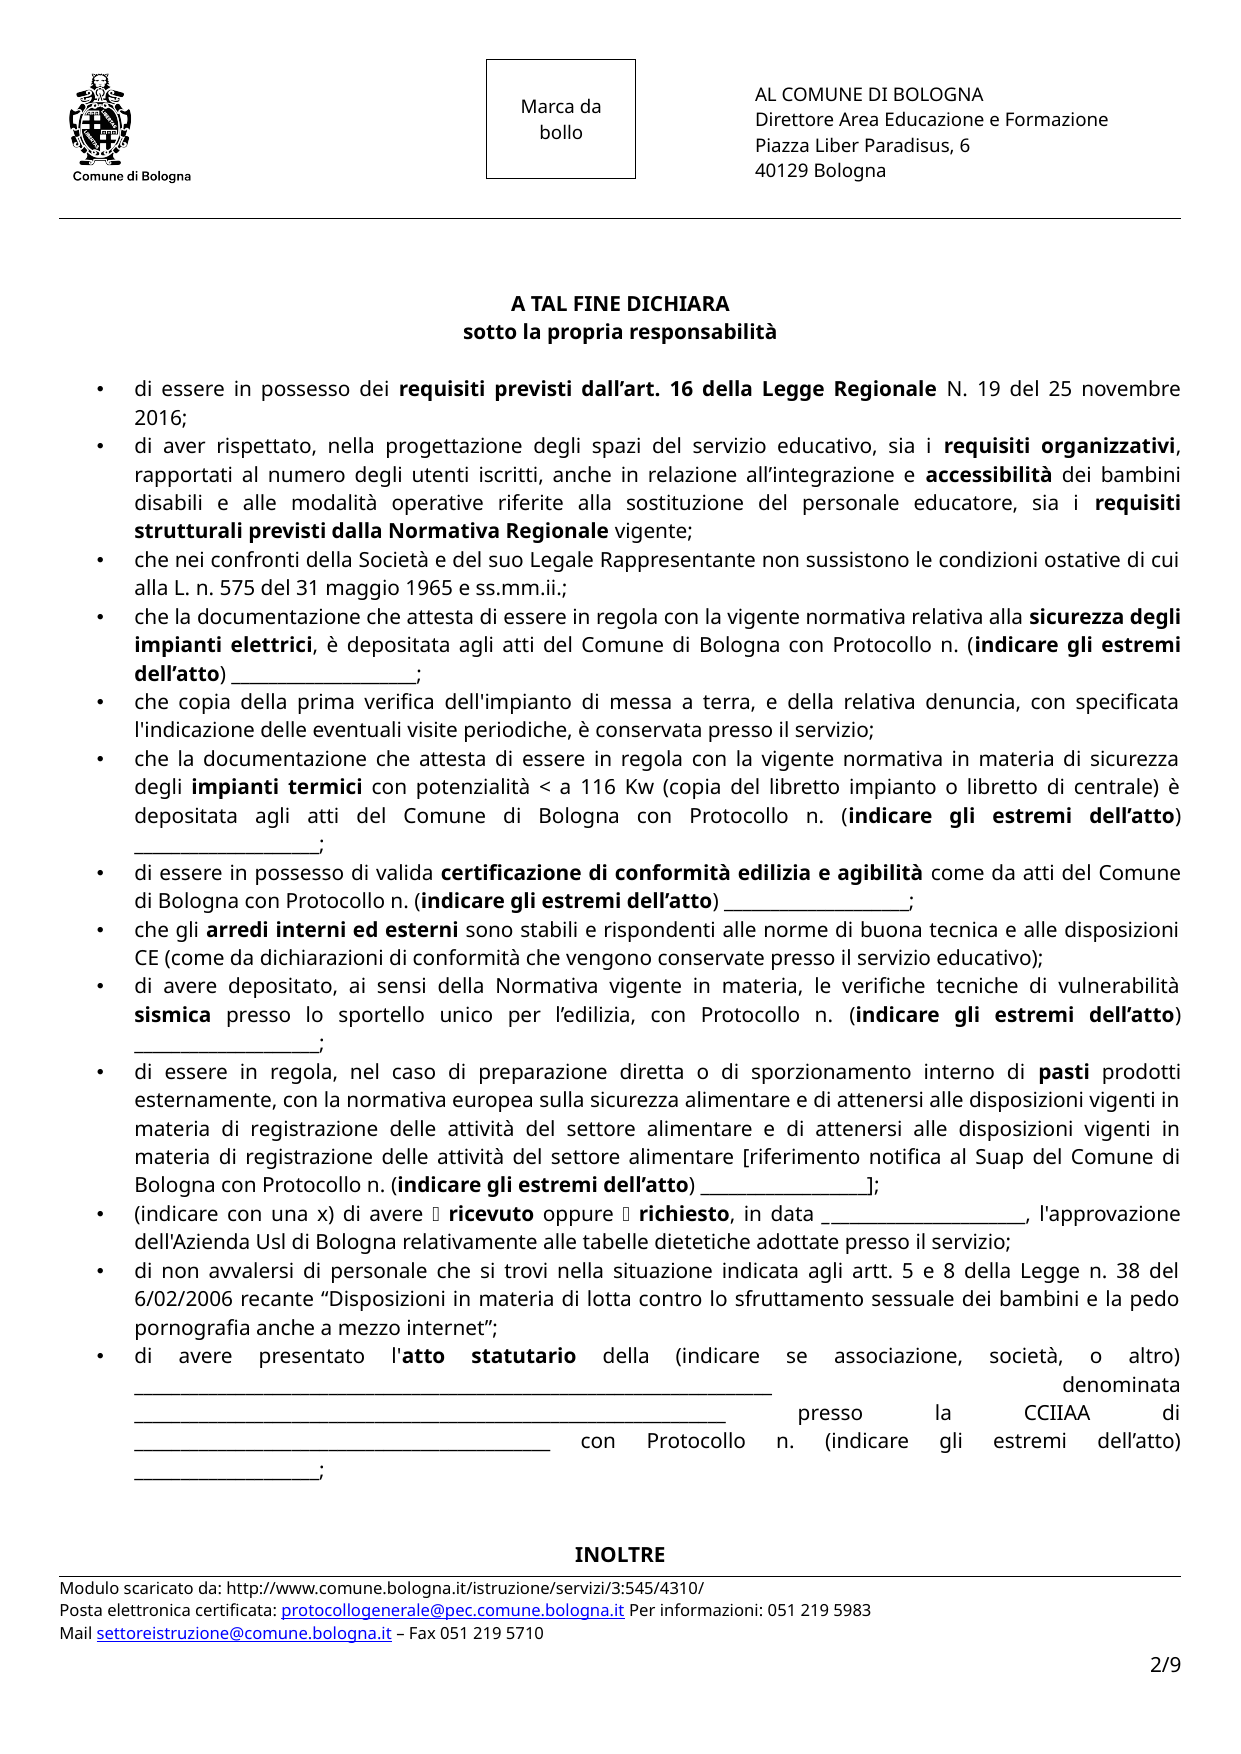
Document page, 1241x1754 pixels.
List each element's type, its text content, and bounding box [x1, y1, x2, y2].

list di essere in possesso di valida certificazione di conformità edilizia e agibilità come da atti del Comune di Bologna con Protocollo n. (indicare gli estremi dell’atto) ____________________; [97, 858, 1181, 915]
list di avere depositato, ai sensi della Normativa vigente in materia, le verifiche tecniche di vulnerabilità sismica presso lo sportello unico per l’edilizia, con Protocollo n. (indicare gli estremi dell’atto) ____________________; [97, 972, 1181, 1057]
text A TAL FINE DICHIARA [59, 289, 1181, 317]
list di aver rispettato, nella progettazione degli spazi del servizio educativo, sia i requisiti organizzativi, rapportati al numero degli utenti iscritti, anche in relazione all’integrazione e accessibilità dei bambini disabili e alle modalità operative riferite alla sostituzione del personale educatore, sia i requisiti strutturali previsti dalla Normativa Regionale vigente; [97, 431, 1181, 545]
text INOLTRE [59, 1540, 1181, 1569]
list di avere presentato l'atto statutario della (indicare se associazione, società, o altro) _____________________________________________________________________ denominata ________________________________________________________________ presso la CCIIAA di _____________________________________________ con Protocollo n. (indicare gli estremi dell’atto) ____________________; [97, 1341, 1181, 1483]
list di non avvalersi di personale che si trovi nella situazione indicata agli artt. 5 e 8 della Legge n. 38 del 6/02/2006 recante “Disposizioni in materia di lotta contro lo sfruttamento sessuale dei bambini e la pedo pornografia anche a mezzo internet”; [97, 1256, 1181, 1341]
list di essere in regola, nel caso di preparazione diretta o di sporzionamento interno di pasti prodotti esternamente, con la normativa europea sulla sicurezza alimentare e di attenersi alle disposizioni vigenti in materia di registrazione delle attività del settore alimentare e di attenersi alle disposizioni vigenti in materia di registrazione delle attività del settore alimentare [riferimento notifica al Suap del Comune di Bologna con Protocollo n. (indicare gli estremi dell’atto) __________________]; [97, 1057, 1181, 1199]
list che la documentazione che attesta di essere in regola con la vigente normativa relativa alla sicurezza degli impianti elettrici, è depositata agli atti del Comune di Bologna con Protocollo n. (indicare gli estremi dell’atto) ____________________; [97, 602, 1181, 687]
picture [57, 59, 206, 196]
list che copia della prima verifica dell'impianto di messa a terra, e della relativa denuncia, con specificata l'indicazione delle eventuali visite periodiche, è conservata presso il servizio; [97, 687, 1181, 744]
text sotto la propria responsabilità [59, 317, 1181, 346]
list che la documentazione che attesta di essere in regola con la vigente normativa in materia di sicurezza degli impianti termici con potenzialità < a 116 Kw (copia del libretto impianto o libretto di centrale) è depositata agli atti del Comune di Bologna con Protocollo n. (indicare gli estremi dell’atto) ____________________; [97, 744, 1181, 858]
list (indicare con una x) di avere  ricevuto oppure  richiesto, in data ______________________, l'approvazione dell'Azienda Usl di Bologna relativamente alle tabelle dietetiche adottate presso il servizio; [97, 1199, 1181, 1256]
list che nei confronti della Società e del suo Legale Rappresentante non sussistono le condizioni ostative di cui alla L. n. 575 del 31 maggio 1965 e ss.mm.ii.; [97, 545, 1181, 602]
list che gli arredi interni ed esterni sono stabili e rispondenti alle norme di buona tecnica e alle disposizioni CE (come da dichiarazioni di conformità che vengono conservate presso il servizio educativo); [97, 915, 1181, 972]
list di essere in possesso dei requisiti previsti dall’art. 16 della Legge Regionale N. 19 del 25 novembre 2016; [97, 374, 1181, 431]
